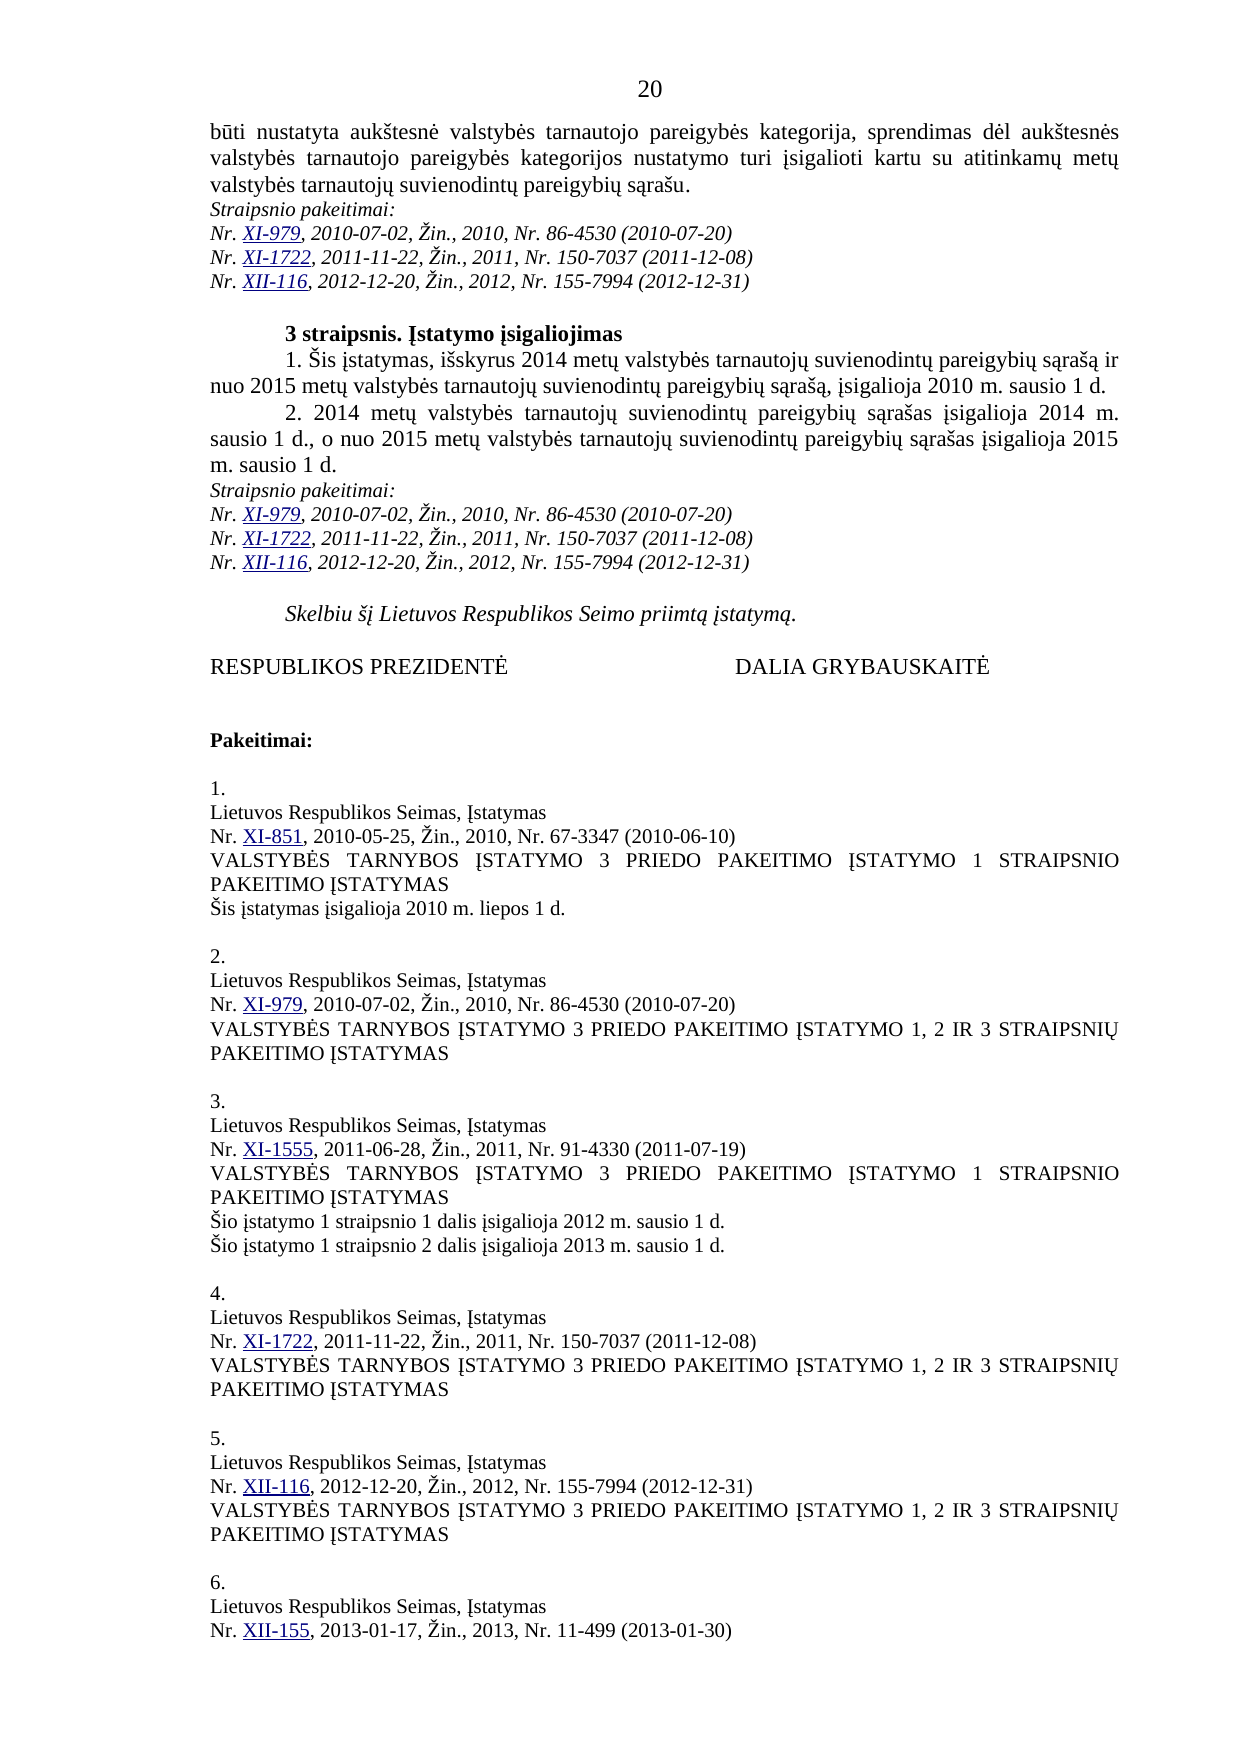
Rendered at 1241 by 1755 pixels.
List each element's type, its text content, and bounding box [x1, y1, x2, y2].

text Nr. XI-1722, 2011-11-22, Žin., 2011, Nr. 150-7037 (2011-12-08) [210, 1329, 1120, 1353]
text Straipsnio pakeitimai: [210, 197, 1120, 221]
text 5. [210, 1426, 1120, 1449]
text Nr. XI-1722, 2011-11-22, Žin., 2011, Nr. 150-7037 (2011-12-08) [210, 526, 1120, 550]
text Nr. XI-979, 2010-07-02, Žin., 2010, Nr. 86-4530 (2010-07-20) [210, 502, 1120, 526]
text Skelbiu šį Lietuvos Respublikos Seimo priimtą įstatymą. [210, 601, 1120, 627]
text 2. 2014 metų valstybės tarnautojų suvienodintų pareigybių sąrašas įsigalioja 2014 m. sausio 1 d., o nuo 2015 metų valstybės tarnautojų suvienodintų pareigybių sąrašas įsigalioja 2015 m. sausio 1 d. [210, 399, 1120, 478]
text 3 straipsnis. Įstatymo įsigaliojimas [210, 320, 1120, 346]
text Nr. XI-851, 2010-05-25, Žin., 2010, Nr. 67-3347 (2010-06-10) [210, 824, 1120, 848]
text VALSTYBĖS TARNYBOS ĮSTATYMO 3 PRIEDO PAKEITIMO ĮSTATYMO 1, 2 IR 3 STRAIPSNIŲ PAKEITIMO ĮSTATYMAS [210, 1016, 1120, 1064]
text Šio įstatymo 1 straipsnio 1 dalis įsigalioja 2012 m. sausio 1 d. [210, 1209, 1126, 1233]
text 6. [210, 1570, 1120, 1594]
text Šio įstatymo 1 straipsnio 2 dalis įsigalioja 2013 m. sausio 1 d. [210, 1233, 1120, 1257]
text Lietuvos Respublikos Seimas, Įstatymas [210, 1113, 1120, 1137]
text Straipsnio pakeitimai: [210, 478, 1120, 502]
text Nr. XI-1555, 2011-06-28, Žin., 2011, Nr. 91-4330 (2011-07-19) [210, 1137, 1120, 1161]
text 2. [210, 944, 1120, 968]
text Pakeitimai: [210, 728, 1120, 752]
text Nr. XII-155, 2013-01-17, Žin., 2013, Nr. 11-499 (2013-01-30) [210, 1618, 1120, 1642]
text VALSTYBĖS TARNYBOS ĮSTATYMO 3 PRIEDO PAKEITIMO ĮSTATYMO 1 STRAIPSNIO PAKEITIMO ĮSTATYMAS [210, 848, 1120, 896]
text Lietuvos Respublikos Seimas, Įstatymas [210, 1449, 1120, 1474]
text Lietuvos Respublikos Seimas, Įstatymas [210, 1305, 1120, 1329]
text Nr. XI-1722, 2011-11-22, Žin., 2011, Nr. 150-7037 (2011-12-08) [210, 245, 1120, 269]
text VALSTYBĖS TARNYBOS ĮSTATYMO 3 PRIEDO PAKEITIMO ĮSTATYMO 1 STRAIPSNIO PAKEITIMO ĮSTATYMAS [210, 1161, 1120, 1209]
text Lietuvos Respublikos Seimas, Įstatymas [210, 800, 1120, 824]
text Nr. XI-979, 2010-07-02, Žin., 2010, Nr. 86-4530 (2010-07-20) [210, 992, 1120, 1016]
text RESPUBLIKOS PREZIDENTĖ DALIA GRYBAUSKAITĖ [210, 653, 1120, 679]
text Lietuvos Respublikos Seimas, Įstatymas [210, 1594, 1120, 1618]
text 4. [210, 1281, 1120, 1305]
text būti nustatyta aukštesnė valstybės tarnautojo pareigybės kategorija, sprendimas dėl aukštesnės valstybės tarnautojo pareigybės kategorijos nustatymo turi įsigalioti kartu su atitinkamų metų valstybės tarnautojų suvienodintų pareigybių sąrašu. [210, 118, 1120, 197]
text Nr. XI-979, 2010-07-02, Žin., 2010, Nr. 86-4530 (2010-07-20) [210, 221, 1120, 245]
text Nr. XII-116, 2012-12-20, Žin., 2012, Nr. 155-7994 (2012-12-31) [210, 550, 1120, 574]
text VALSTYBĖS TARNYBOS ĮSTATYMO 3 PRIEDO PAKEITIMO ĮSTATYMO 1, 2 IR 3 STRAIPSNIŲ PAKEITIMO ĮSTATYMAS [210, 1353, 1120, 1401]
text 3. [210, 1089, 1120, 1113]
text 1. Šis įstatymas, išskyrus 2014 metų valstybės tarnautojų suvienodintų pareigybių sąrašą ir nuo 2015 metų valstybės tarnautojų suvienodintų pareigybių sąrašą, įsigalioja 2010 m. sausio 1 d. [210, 346, 1120, 399]
text Nr. XII-116, 2012-12-20, Žin., 2012, Nr. 155-7994 (2012-12-31) [210, 1474, 1120, 1498]
text Lietuvos Respublikos Seimas, Įstatymas [210, 968, 1120, 992]
text VALSTYBĖS TARNYBOS ĮSTATYMO 3 PRIEDO PAKEITIMO ĮSTATYMO 1, 2 IR 3 STRAIPSNIŲ PAKEITIMO ĮSTATYMAS [210, 1498, 1120, 1546]
text Nr. XII-116, 2012-12-20, Žin., 2012, Nr. 155-7994 (2012-12-31) [210, 269, 1120, 293]
text 1. [210, 776, 1120, 800]
text Šis įstatymas įsigalioja 2010 m. liepos 1 d. [210, 896, 1120, 920]
